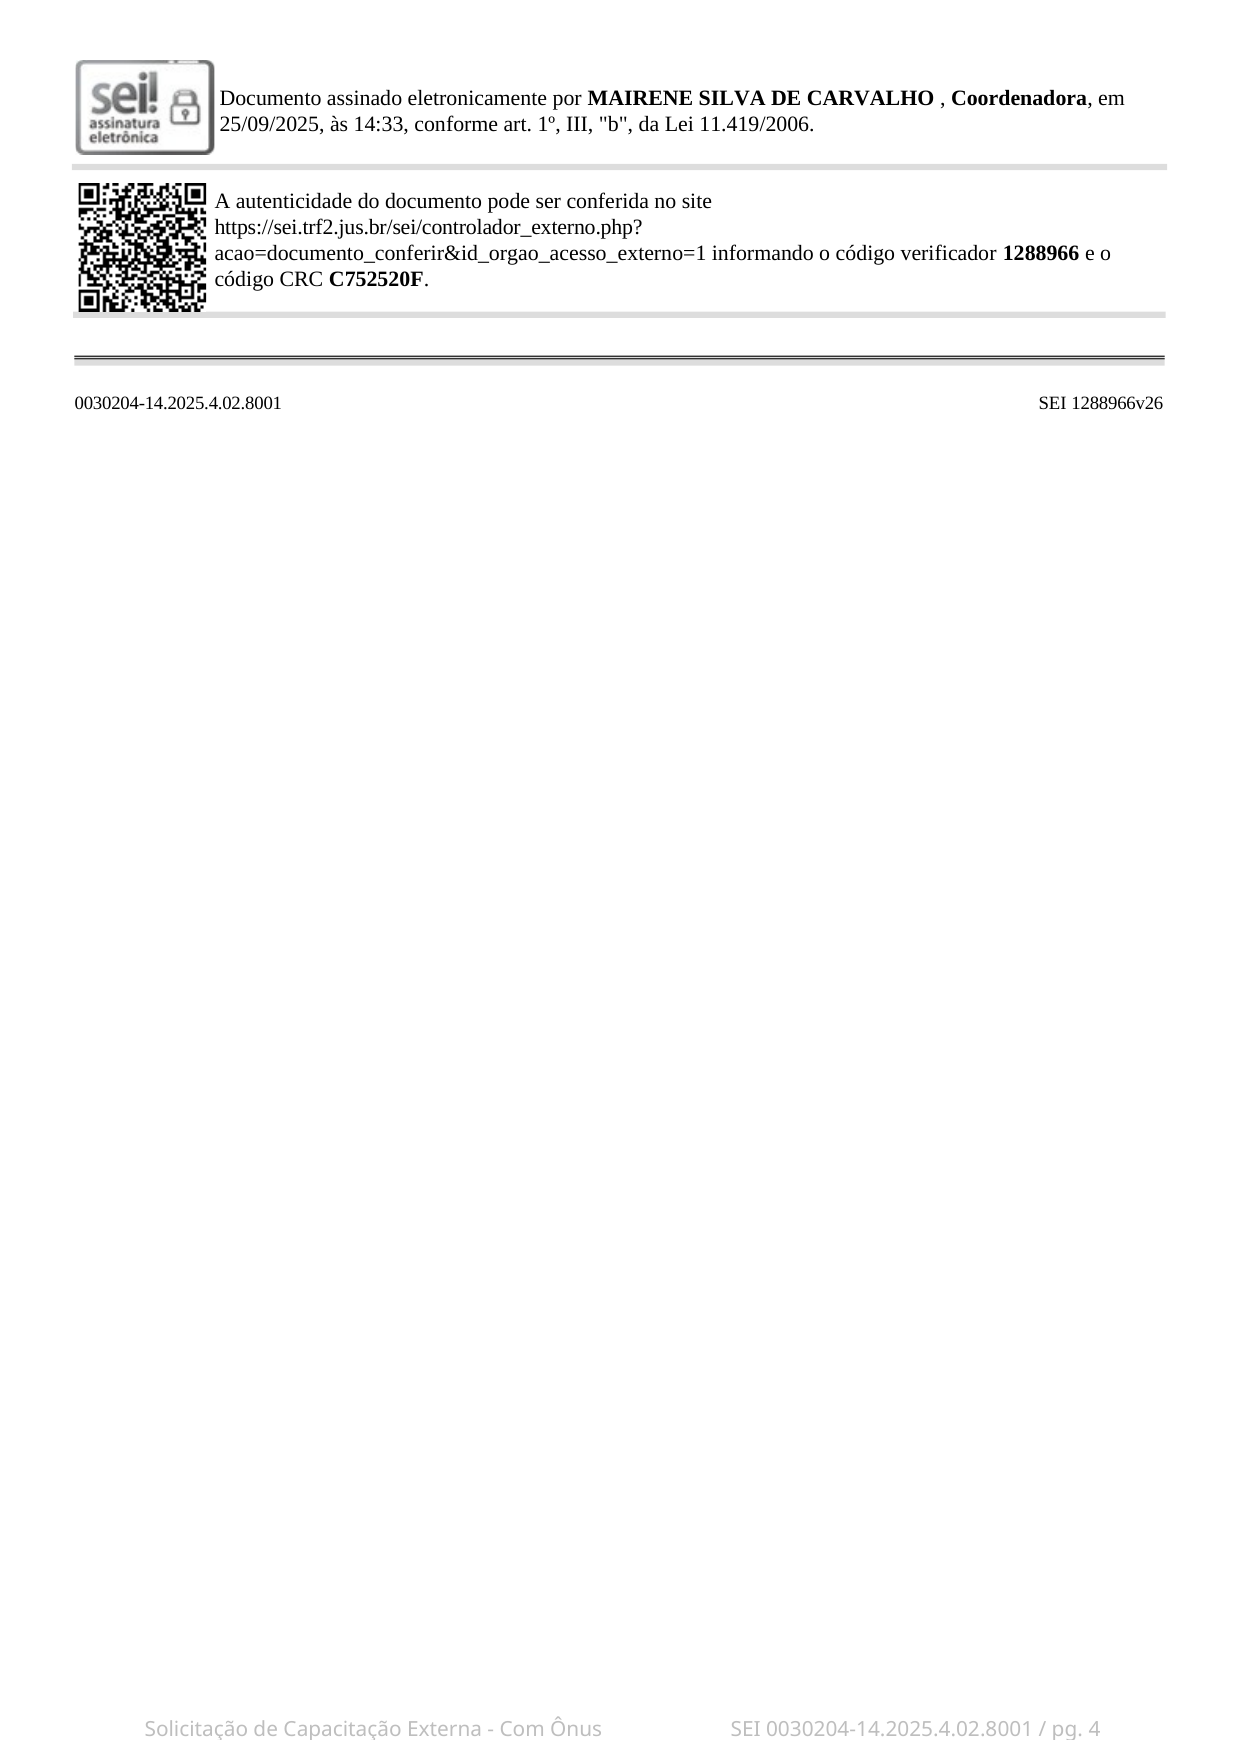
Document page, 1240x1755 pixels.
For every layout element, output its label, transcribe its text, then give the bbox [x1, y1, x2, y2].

text A autenticidade do documento pode ser conferida no site https://sei.trf2.jus.br/sei/controlador_externo.php? acao=documento_conferir&id_orgao_acesso_externo=1 informando o código verificador 1288966 e o código CRC C752520F. [214, 188, 1134, 291]
text 0030204-14.2025.4.02.8001 SEI 1288966v26 [74, 392, 1195, 414]
text Documento assinado eletronicamente por MAIRENE SILVA DE CARVALHO , Coordenadora, em 25/09/2025, às 14:33, conforme art. 1º, III, "b", da Lei 11.419/2006. [219, 85, 1195, 136]
